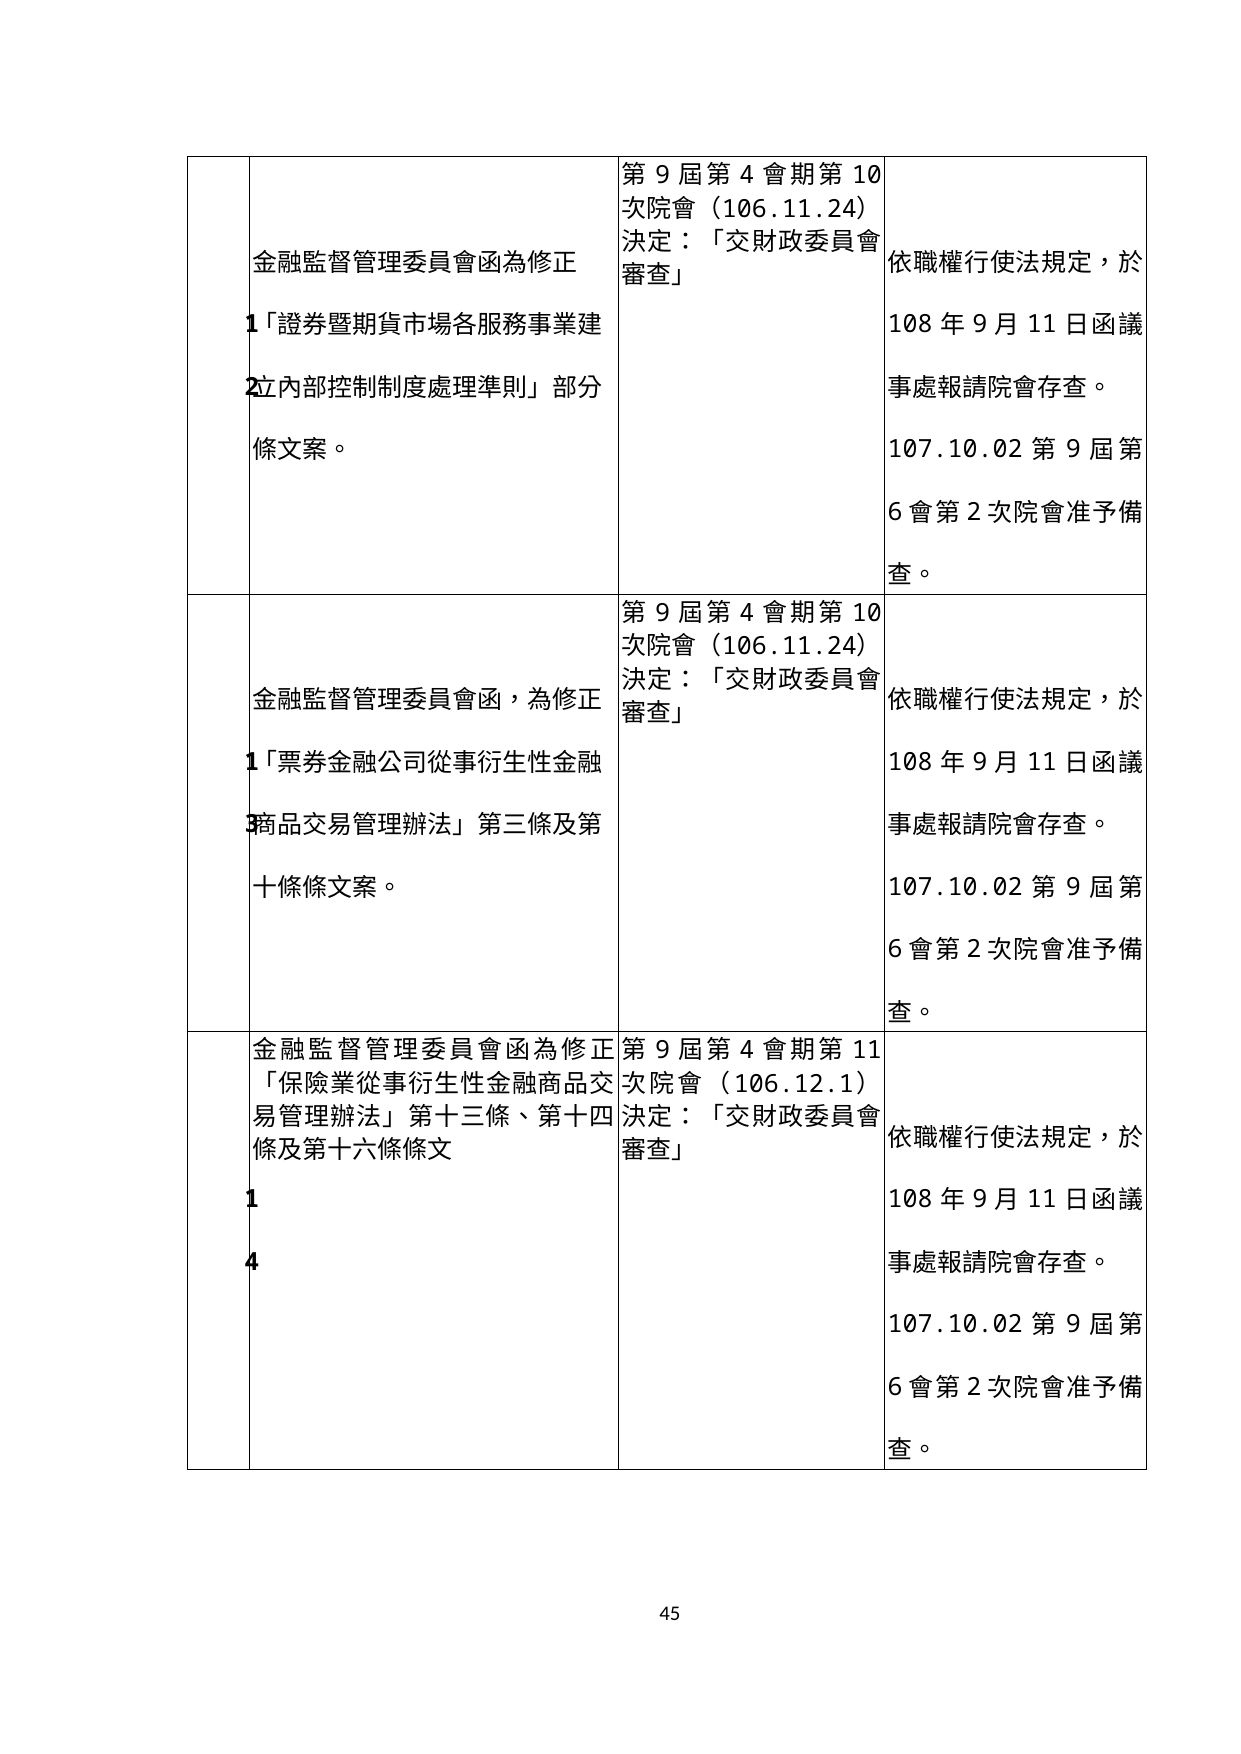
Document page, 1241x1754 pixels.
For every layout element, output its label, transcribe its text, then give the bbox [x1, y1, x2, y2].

table_cell 依職權行使法規定，於108年9月11日函議事處報請院會存查。 107.10.02第9屆第6會第2次院會准予備查。 [885, 1032, 1146, 1469]
table_cell 依職權行使法規定，於108年9月11日函議事處報請院會存查。 107.10.02第9屆第6會第2次院會准予備查。 [885, 157, 1146, 594]
table_cell 金融監督管理委員會函為修正「保險業從事衍生性金融商品交易管理辦法」第十三條、第十四條及第十六條條文 [250, 1032, 618, 1469]
table_cell [188, 595, 249, 1031]
table_cell 第9屆第4會期第11次院會（106.12.1）決定：「交財政委員會審查」 [619, 1032, 884, 1469]
table_cell [188, 1032, 249, 1469]
table_cell 金融監督管理委員會函為修正「證券暨期貨市場各服務事業建立內部控制制度處理準則」部分條文案。 [250, 157, 618, 594]
table_cell [188, 157, 249, 594]
table_cell 第9屆第4會期第10次院會（106.11.24）決定：「交財政委員會審查」 [619, 595, 884, 1031]
table_cell 金融監督管理委員會函，為修正「票券金融公司從事衍生性金融商品交易管理辦法」第三條及第十條條文案。 [250, 595, 618, 1031]
table_cell 依職權行使法規定，於108年9月11日函議事處報請院會存查。 107.10.02第9屆第6會第2次院會准予備查。 [885, 595, 1146, 1031]
table_cell 第9屆第4會期第10次院會（106.11.24）決定：「交財政委員會審查」 [619, 157, 884, 594]
